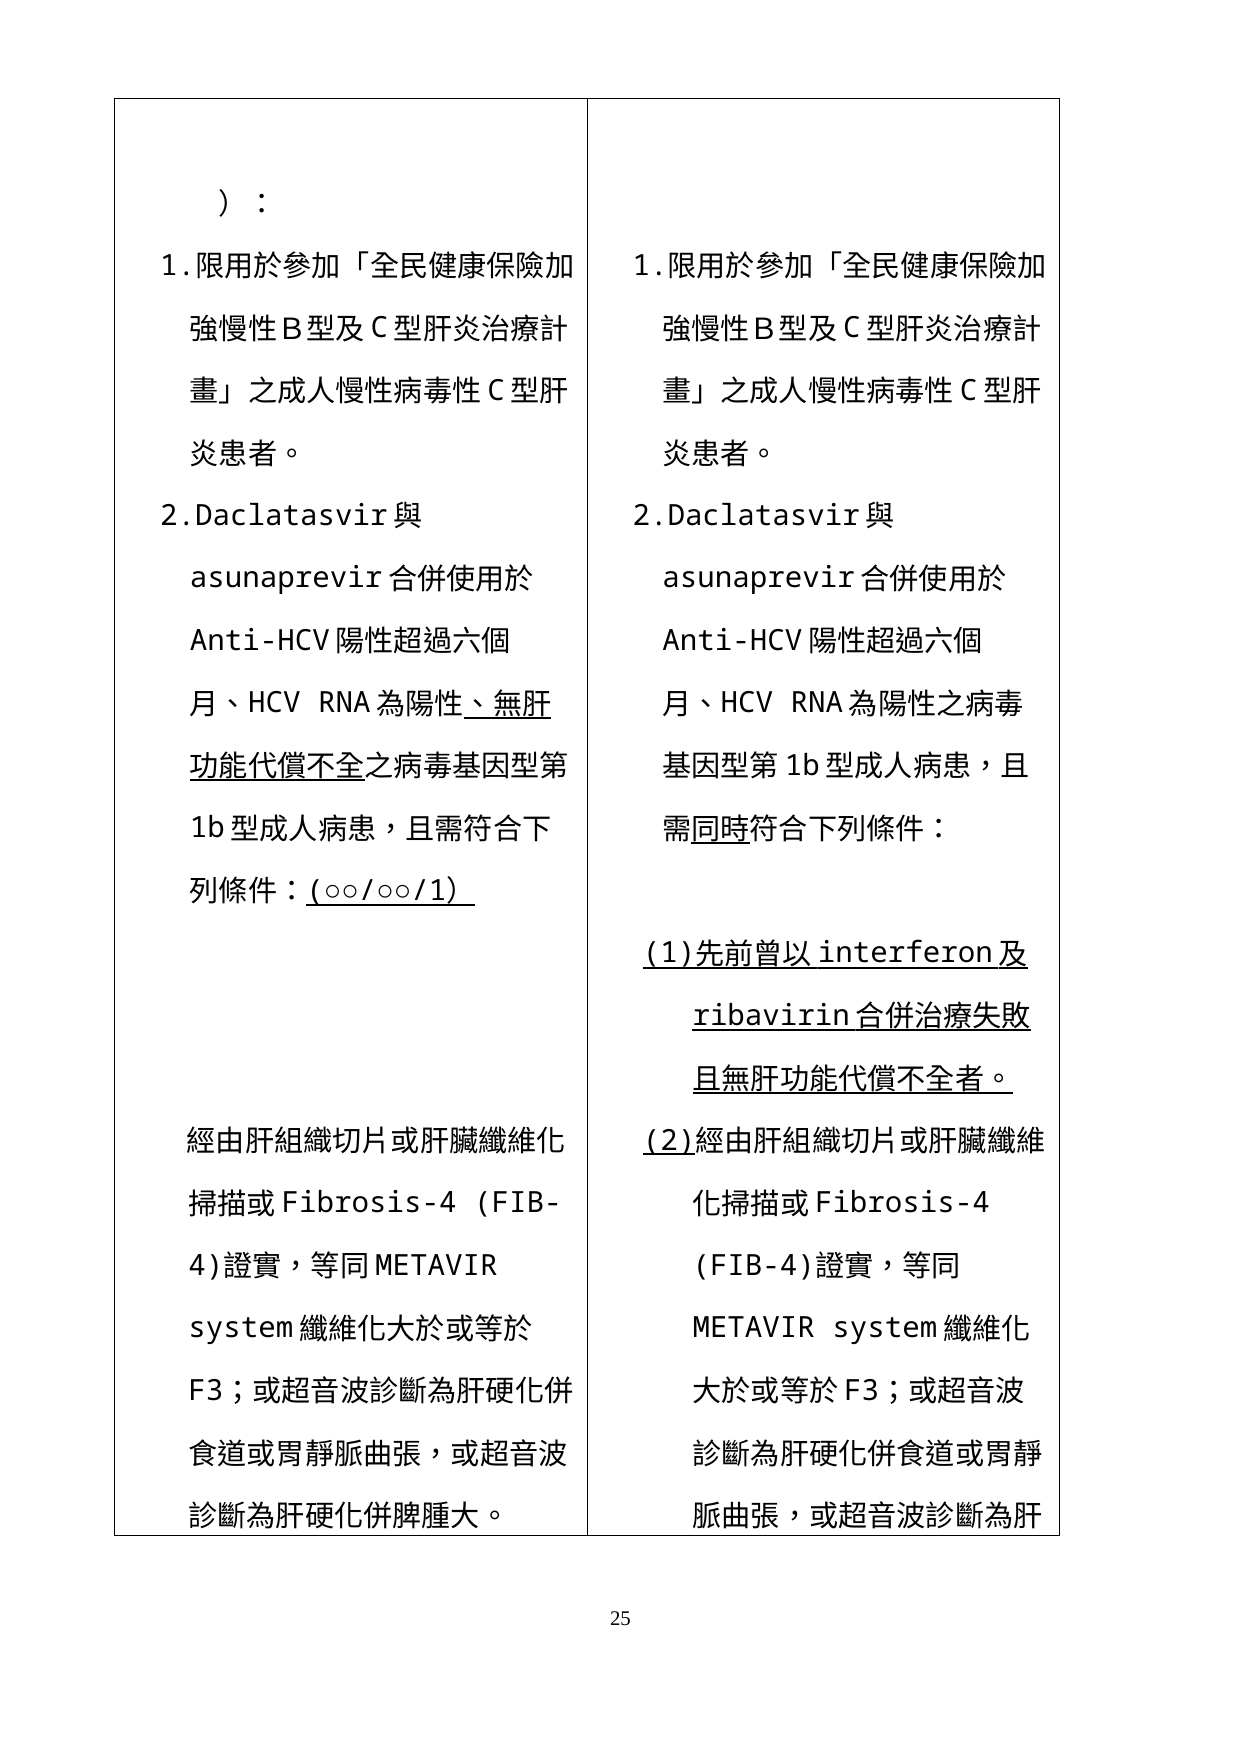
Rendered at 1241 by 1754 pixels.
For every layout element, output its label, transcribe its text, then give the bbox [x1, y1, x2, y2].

table_cell 10.7.5. Daclatasvir（如Daklinza）及asunaprevir（如Sunvepra）(106/1/24）： 1.限用於參加「全民健康保險加強慢性Ｂ型及C型肝炎治療計畫」之成人慢性病毒性C型肝炎患者。 2.Daclatasvir與asunaprevir合併使用於Anti-HCV陽性超過六個月、HCV RNA為陽性之病毒基因型第1b型成人病患，且需同時符合下列條件： (1)先前曾以interferon及ribavirin合併治療失敗且無肝功能代償不全者。 (2)經由肝組織切片或肝臟纖維化掃描或Fibrosis-4 (FIB-4)證實，等同METAVIR system纖維化大於或等於F3；或超音波診斷為肝硬化併食道或胃靜脈曲張，或超音波診斷為肝硬化併脾腫大。 註1：先前曾以interferon及ribavirin合併治療失敗之定義為：以interferon及ribavirin合併治療12週未到EVR而停藥者；或治療完成時仍測的到病毒者；或治療完成時，血中偵測不到病毒，停藥後24週，血中又再次偵測到病毒者。 註2：以肝臟纖維化掃描或Fibrosis-4 (FIB-4)證實等同METAVIR system纖維化大於或等於F3之定義為： Ⅰ. 肝臟纖維化掃描transient elastography (Fibroscan)≧9.5Kpa或Acoustic Radiation Force Impulse elastography (ARFI)≧1.81。 Ⅱ. Fibrosis-4 (FIB-4)≧3.25，計算公式為[Age(years) × AST(U/L)] / [Platelet count(109/L) × √ALT(U/L)]。 3.使用前應檢測血液病毒非結構性蛋白5A處(NS5A)不具抗藥性病毒株者方可使用。 4.每人給付療程24週，醫師每次開藥以4週為限。服藥後需定期監測病毒量，使用4週後病毒量未能下降超過二個對數值(即下降未達100倍)者，應停止治療，給付不超過6週。 5.限未曾申請給付其他同類全口服直接抗病毒藥物(direct-acting anti-viral, DAAs)，且不得併用其他DAAs。 10.7.6. Ombitasvir/paritaprevir/ ritonavir（如Viekirax）及dasabuvir (如Exviera) (106/1/24）： 1.限用於參加「全民健康保險加強慢性Ｂ型及C型肝炎治療計畫」之成人慢性病毒性C型肝炎患者。 2.Ombitasvir/paritaprevir/ ritonavir與dasabuvir合併使用於Anti-HCV陽性超過六個月、HCV RNA為陽性之病毒基因型第1型成人病患，且需同時符合下列條件： (1)先前曾以interferon及ribavirin合併治療失敗且無肝功能代償不全者。 (2)經由肝組織切片或肝臟纖維化掃描或FIB-4證實，等同METAVIR system纖維化大於或等於F3；或超音波診斷為肝硬化併食道或胃靜脈曲張，或超音波診斷為肝硬化併脾腫大。 註1：先前曾以interferon及ribavirin合併治療失敗之定義為：以interferon及ribavirin合併治療12週未到EVR而停藥者；或治療完成時仍測的到病毒者；或治療完成時，血中偵測不到病毒，停藥後24週，血中又再次偵測到病毒者。 註2：以肝臟纖維化掃描或Fibrosis-4 (FIB-4)證實等同METAVIR system纖維化大於或等於F3之定義為： Ⅰ. 肝臟纖維化掃描transient elastography (Fibroscan)≧9.5Kpa或Acoustic Radiation Force Impulse elastography (ARFI)≧1.81。 Ⅱ. Fibrosis-4 (FIB-4)≧3.25，計算公式為[Age(years) × AST(U/L)] / [Platelet count(109/L) × √ALT(U/L)]。 3.給付療程如下，醫師每次開藥以4週為限。服藥後需定期監測病毒量，使用4週後病毒量未能下降超過二個對數值(即下降未達100倍)者，應停止治療，給付不超過6週。 (1)基因型1a型且無肝硬化者，需合併ribavirin治療，給付12週。 (2)基因型1a型且具代償性肝硬化(Child-Pugh score A)者，需合併ribavirin治療，給付24週。 (3)基因型1b型且無肝硬化者或具代償性肝硬化(Child-Pugh score A)者，給付12週。 4.限未曾申請給付其他同類全口服直接抗病毒藥物(direct-acting anti-viral, DAAs)，且不得併用其他DAAs。 [588, 99, 1059, 1535]
table_cell 10.7.5. Daclatasvir（如Daklinza）及asunaprevir（如Sunvepra）(106/1/24、○○/○○/1）： 1.限用於參加「全民健康保險加強慢性Ｂ型及C型肝炎治療計畫」之成人慢性病毒性C型肝炎患者。 2.Daclatasvir與asunaprevir合併使用於Anti-HCV陽性超過六個月、HCV RNA為陽性、無肝功能代償不全之病毒基因型第1b型成人病患，且需符合下列條件：(○○/○○/1） 經由肝組織切片或肝臟纖維化掃描或Fibrosis-4 (FIB-4)證實，等同METAVIR system纖維化大於或等於F3；或超音波診斷為肝硬化併食道或胃靜脈曲張，或超音波診斷為肝硬化併脾腫大。 註：以肝臟纖維化掃描或Fibrosis-4 (FIB-4)證實等同METAVIR system纖維化大於或等於F3之定義為： Ⅰ. 肝臟纖維化掃描transient elastography (Fibroscan)≧9.5Kpa或Acoustic Radiation Force Impulse elastography (ARFI)≧1.81m/sec。 Ⅱ. Fibrosis-4 (FIB-4)≧3.25，計算公式為[Age(years) × AST(U/L)] / [Platelet count(109/L) × √ALT(U/L)]。 3.使用前應檢測血液病毒非結構性蛋白5A處(NS5A)不具抗藥性病毒株者方可使用。 4.每人給付療程24週，醫師每次開藥以4週為限。服藥後需定期監測病毒量，使用4週後病毒量未能下降超過二個對數值(即下降未達100倍)者，應停止治療，給付不超過6週。 5.限未曾申請給付其他同類全口服直接抗病毒藥物(direct-acting anti-viral, DAAs)，且不得併用其他DAAs。 10.7.6. Ombitasvir/paritaprevir/ ritonavir（如Viekirax）及dasabuvir (如Exviera) (106/1/24、○○/○○/1）： 1.限用於參加「全民健康保險加強慢性Ｂ型及C型肝炎治療計畫」之成人慢性病毒性C型肝炎患者。 2.Ombitasvir/paritaprevir/ ritonavir與dasabuvir合併使用於Anti-HCV陽性超過六個月、HCV RNA為陽性、無肝功能代償不全之病毒基因型第1型成人病患，且需符合下列條件：(○○/○○/1） 經由肝組織切片或肝臟纖維化掃描或FIB-4證實，等同METAVIR system纖維化大於或等於F3；或超音波診斷為肝硬化併食道或胃靜脈曲張，或超音波診斷為肝硬化併脾腫大。 註：以肝臟纖維化掃描或Fibrosis-4 (FIB-4)證實等同METAVIR system纖維化大於或等於F3之定義為： Ⅰ. 肝臟纖維化掃描transient elastography (Fibroscan)≧9.5Kpa或Acoustic Radiation Force Impulse elastography (ARFI)≧1.81m/sec。 Ⅱ. Fibrosis-4 (FIB-4)≧3.25，計算公式為[Age(years) × AST(U/L)] / [Platelet count(109/L) × √ALT(U/L)]。 3.給付療程如下，醫師每次開藥以4週為限。服藥後需定期監測病毒量，使用4週後病毒量未能下降超過二個對數值(即下降未達100倍)者，應停止治療，給付不超過6週。 (1)基因型1a型且無肝硬化者，需合併ribavirin治療，給付12週。 (2)基因型1a型且具代償性肝硬化(Child-Pugh score A)者，需合併ribavirin治療，給付24週。 (3)基因型1b型且無肝硬化者或具代償性肝硬化(Child-Pugh score A)者，給付12週。 4.限未曾申請給付其他同類全口服直接抗病毒藥物(direct-acting anti-viral, DAAs)，且不得併用其他DAAs。 [115, 99, 587, 1535]
